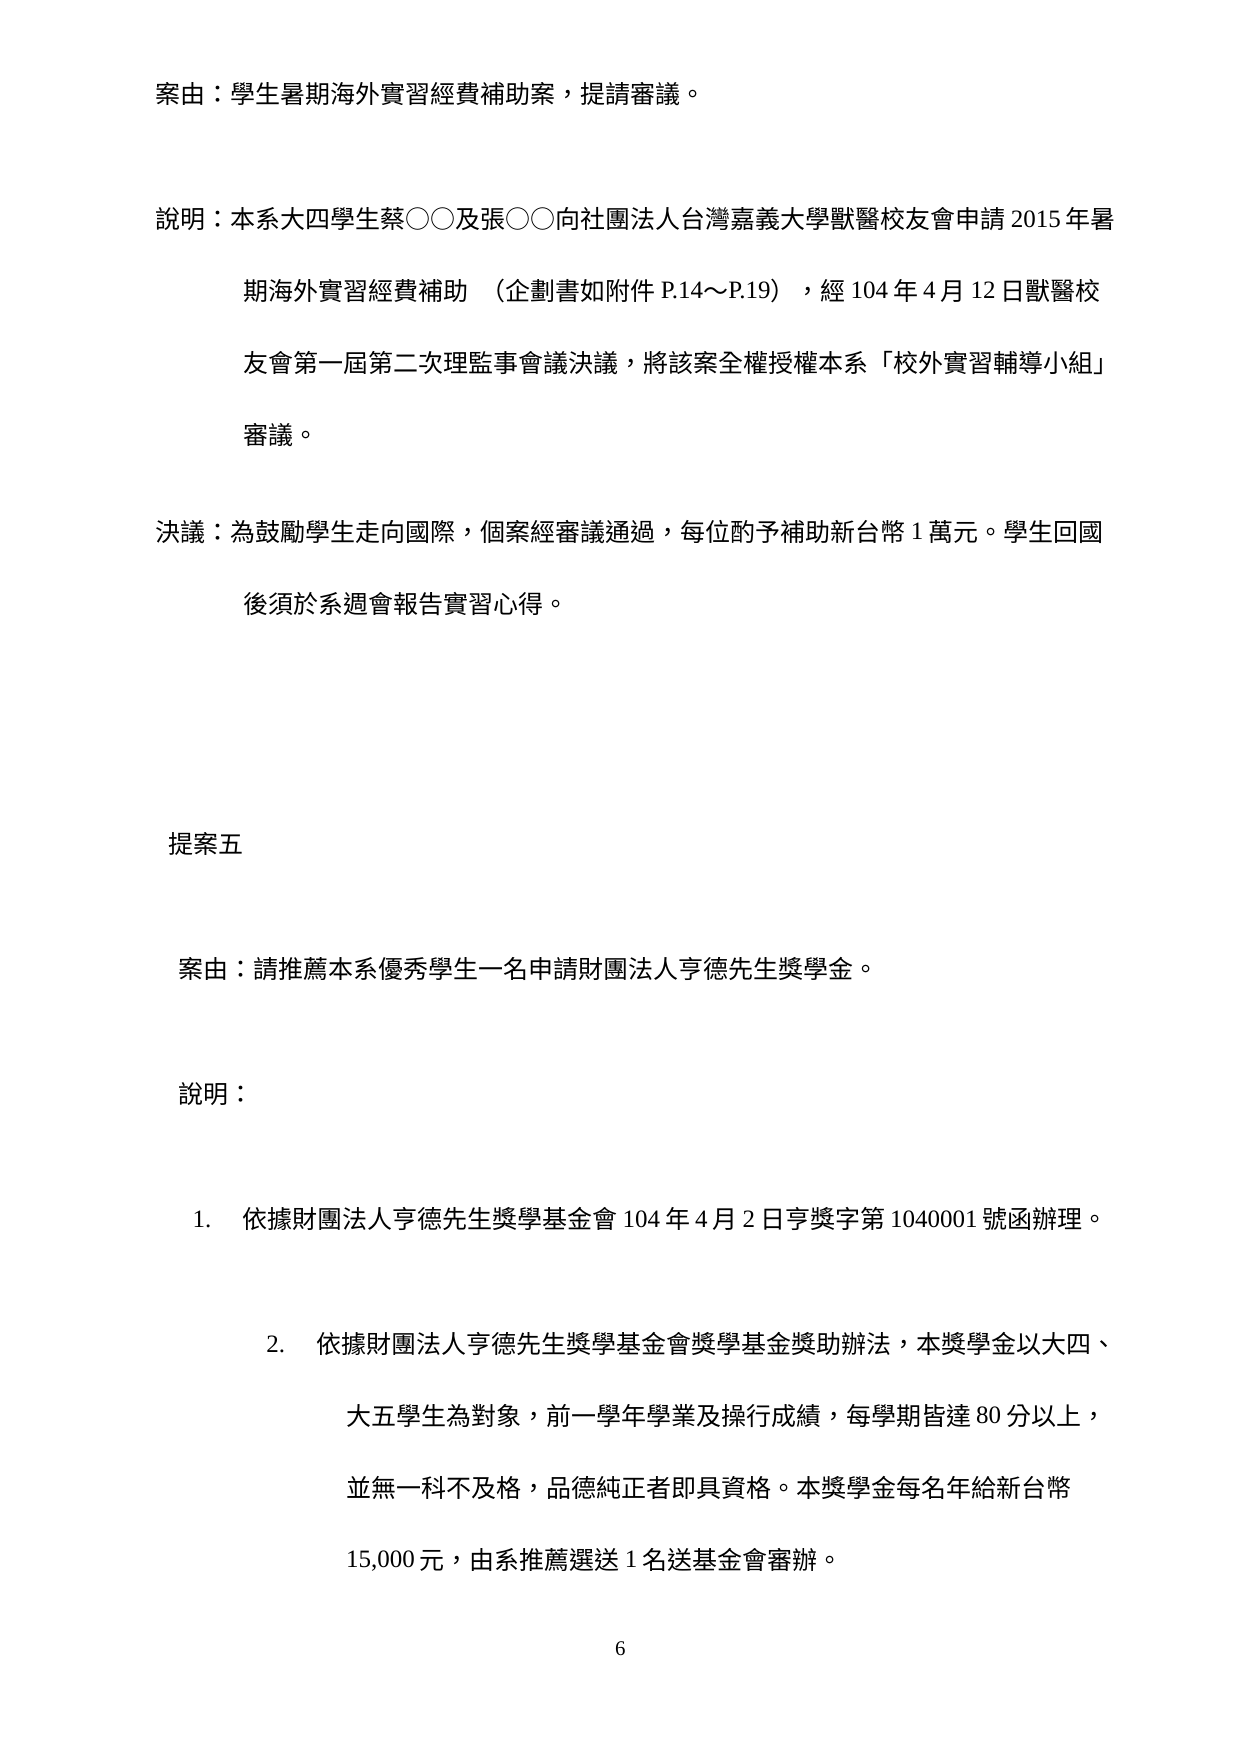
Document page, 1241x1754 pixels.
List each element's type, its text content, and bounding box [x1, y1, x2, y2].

list 依據財團法人亨德先生獎學基金會104年4月2日亨獎字第1040001號函辦理。 [192, 1176, 1122, 1239]
text 說明：本系大四學生蔡○○及張○○向社團法人台灣嘉義大學獸醫校友會申請2015年暑期海外實習經費補助 （企劃書如附件P.14～P.19），經104年4月12日獸醫校友會第一屆第二次理監事會議決議，將該案全權授權本系「校外實習輔導小組」審議。 [143, 176, 1122, 454]
list 依據財團法人亨德先生獎學基金會獎學基金獎助辦法，本獎學金以大四、大五學生為對象，前一學年學業及操行成績，每學期皆達80分以上，並無一科不及格，品德純正者即具資格。本獎學金每名年給新台幣15,000元，由系推薦選送1名送基金會審辦。 [266, 1301, 1122, 1579]
text 案由：請推薦本系優秀學生一名申請財團法人亨德先生獎學金。 [118, 926, 1122, 989]
text 提案五 [168, 801, 1122, 864]
text 說明： [118, 1051, 1122, 1114]
text 案由：學生暑期海外實習經費補助案，提請審議。 [118, 51, 1122, 114]
text 決議：為鼓勵學生走向國際，個案經審議通過，每位酌予補助新台幣1萬元。學生回國後須於系週會報告實習心得。 [143, 489, 1122, 623]
